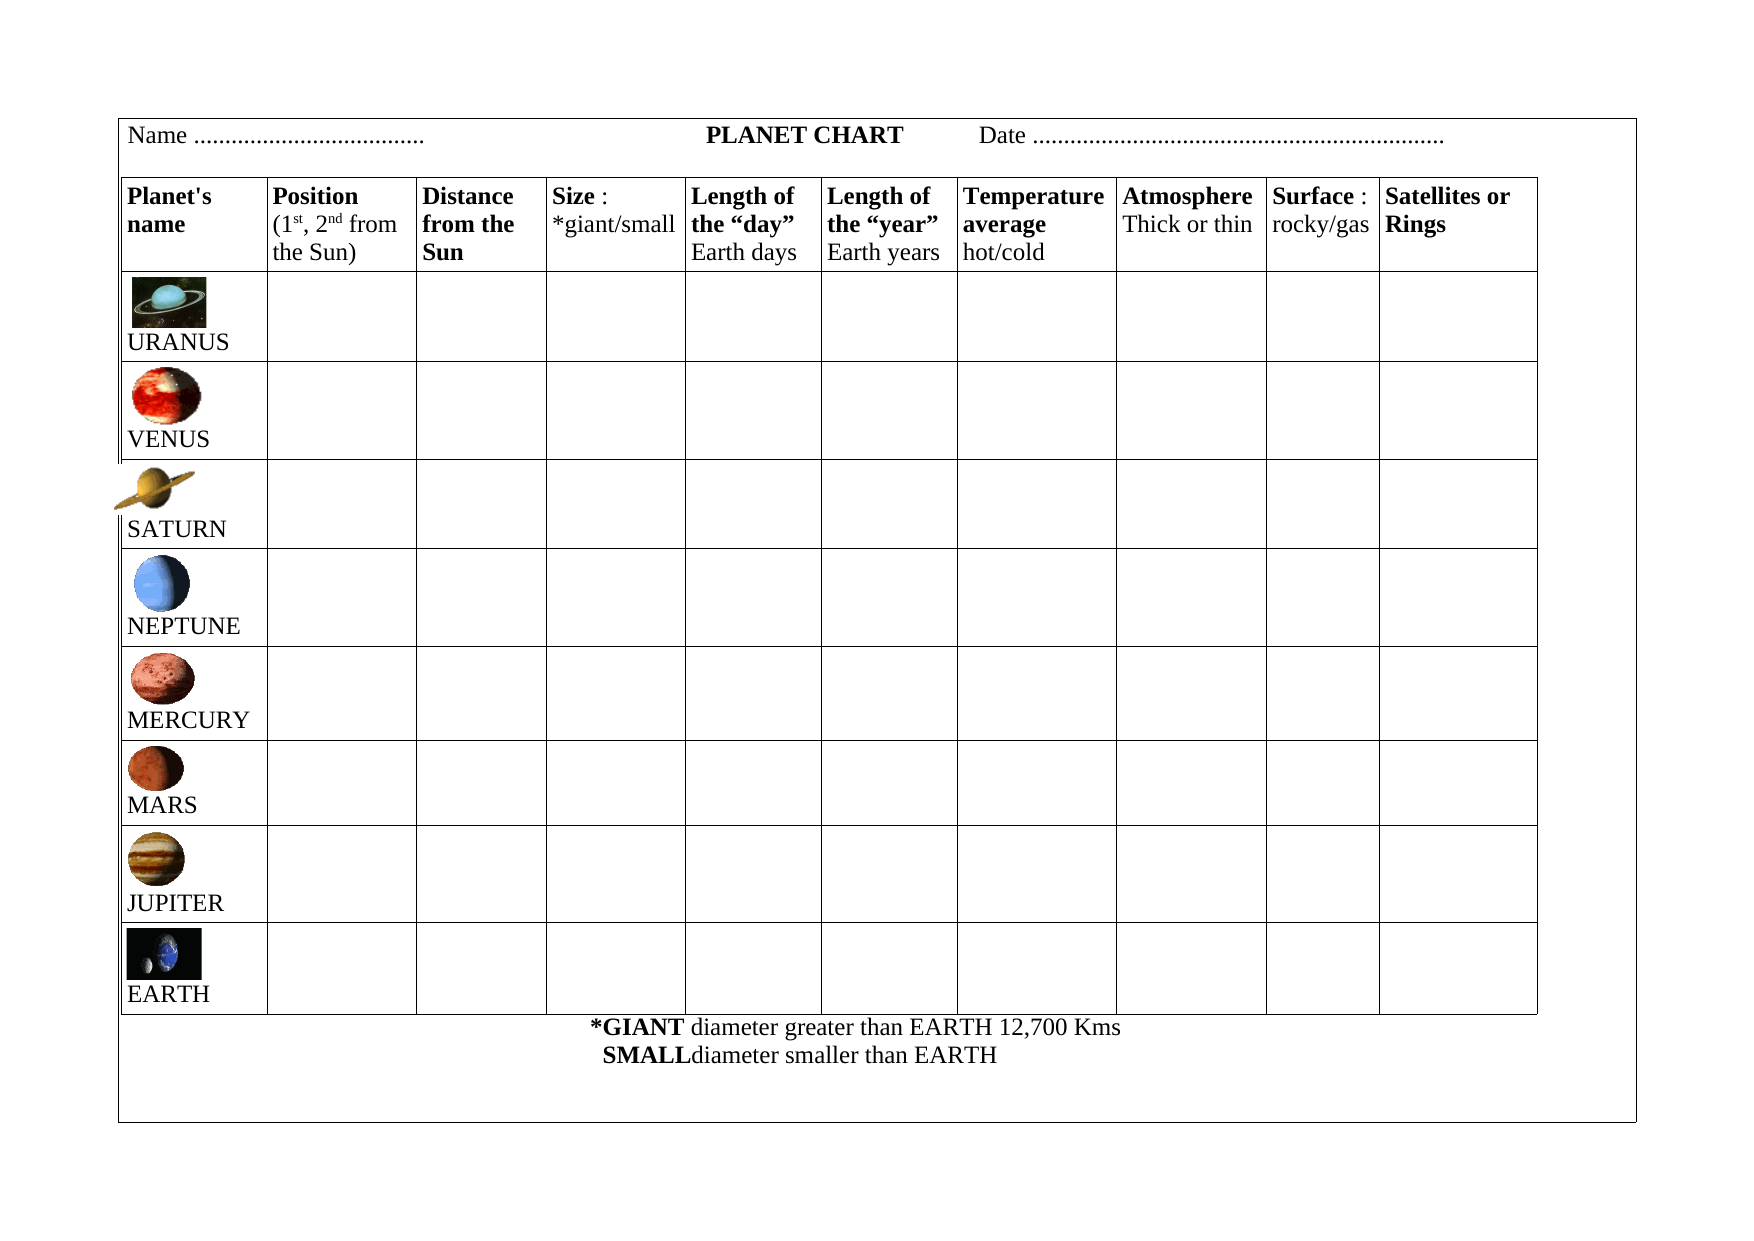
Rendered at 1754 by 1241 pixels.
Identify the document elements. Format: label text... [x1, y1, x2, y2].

table_cell [822, 272, 957, 361]
table_header Length of the “year” Earth years [822, 178, 957, 271]
table_cell [1117, 647, 1266, 740]
table_cell [547, 272, 685, 361]
table_cell [686, 272, 821, 361]
table_cell [686, 549, 821, 646]
table_header Surface : rocky/gas [1267, 178, 1379, 271]
table_cell [417, 272, 546, 361]
table_cell URANUS [122, 272, 267, 361]
table_cell [1380, 741, 1537, 825]
table_cell [1380, 549, 1537, 646]
table_cell [417, 460, 546, 548]
table_cell [958, 923, 1116, 1013]
table_cell [268, 272, 416, 361]
text *GIANT diameter greater than EARTH 12,700 Kms [121, 1013, 1633, 1041]
table_cell [1117, 923, 1266, 1013]
table_cell [268, 460, 416, 548]
table_cell [958, 741, 1116, 825]
table_cell [547, 923, 685, 1013]
table_cell [1380, 272, 1537, 361]
table_cell [1267, 923, 1379, 1013]
table_cell [1117, 362, 1266, 459]
picture [126, 830, 188, 889]
table_cell [822, 460, 957, 548]
table_cell [1267, 647, 1379, 740]
table_cell [547, 549, 685, 646]
table_cell [417, 362, 546, 459]
picture [133, 554, 191, 613]
table_cell [1267, 741, 1379, 825]
table_cell [547, 826, 685, 922]
table_cell [958, 826, 1116, 922]
table_cell [1267, 826, 1379, 922]
table_cell [822, 923, 957, 1013]
table_cell [1267, 460, 1379, 548]
table_cell [1380, 923, 1537, 1013]
table_cell [686, 647, 821, 740]
picture [132, 277, 207, 328]
table_cell MARS [122, 741, 267, 825]
table_cell [1380, 362, 1537, 459]
table_cell [958, 362, 1116, 459]
text SMALLdiameter smaller than EARTH [121, 1041, 1633, 1069]
table_cell [822, 362, 957, 459]
text Name ..................................... PLANET CHART Date .................................................................. [121, 121, 1633, 149]
picture [113, 464, 196, 515]
table_cell [686, 826, 821, 922]
picture [132, 367, 203, 426]
table_cell [1267, 362, 1379, 459]
table_cell [547, 362, 685, 459]
table_cell [417, 923, 546, 1013]
table_cell [1380, 460, 1537, 548]
table_cell [417, 647, 546, 740]
table_cell [1117, 272, 1266, 361]
table_cell JUPITER [122, 826, 267, 922]
table_header Distance from the Sun [417, 178, 546, 271]
table_cell [1117, 741, 1266, 825]
table_cell [268, 362, 416, 459]
table_cell [1117, 549, 1266, 646]
table_cell [547, 460, 685, 548]
table_cell [547, 647, 685, 740]
table_header Temperature average hot/cold [958, 178, 1116, 271]
table_cell [822, 549, 957, 646]
table_header Planet's name [122, 178, 267, 271]
table_cell [958, 549, 1116, 646]
table_cell [822, 647, 957, 740]
table_header Size : *giant/small [547, 178, 685, 271]
table_cell [122, 460, 267, 464]
table_cell [417, 549, 546, 646]
table_cell [958, 272, 1116, 361]
table_cell [268, 549, 416, 646]
table_cell [822, 741, 957, 825]
table_cell [958, 460, 1116, 548]
picture [126, 928, 202, 980]
table_cell [268, 647, 416, 740]
table_cell [1267, 272, 1379, 361]
table_cell [686, 923, 821, 1013]
table_cell [547, 741, 685, 825]
table_cell [1380, 647, 1537, 740]
table_cell NEPTUNE [122, 549, 267, 646]
table_cell [822, 826, 957, 922]
table_cell [1117, 826, 1266, 922]
table_cell VENUS [122, 362, 267, 459]
table_cell [686, 741, 821, 825]
table_cell [268, 826, 416, 922]
table_cell [268, 741, 416, 825]
table_cell [1117, 460, 1266, 548]
table_cell [417, 741, 546, 825]
table_header Length of the “day” Earth days [686, 178, 821, 271]
table_cell [958, 647, 1116, 740]
picture [127, 745, 185, 792]
table_cell EARTH [122, 923, 267, 1013]
picture [129, 651, 198, 707]
table_header Satellites or Rings [1380, 178, 1537, 271]
table_cell [268, 923, 416, 1013]
table_cell SATURN [122, 465, 267, 548]
table_cell [417, 826, 546, 922]
table_header Position (1st, 2nd from the Sun) [268, 178, 416, 271]
table_cell MERCURY [122, 647, 267, 740]
table_header Atmosphere Thick or thin [1117, 178, 1266, 271]
table_cell [686, 362, 821, 459]
table_cell [686, 460, 821, 548]
table_cell [1267, 549, 1379, 646]
table_cell [1380, 826, 1537, 922]
